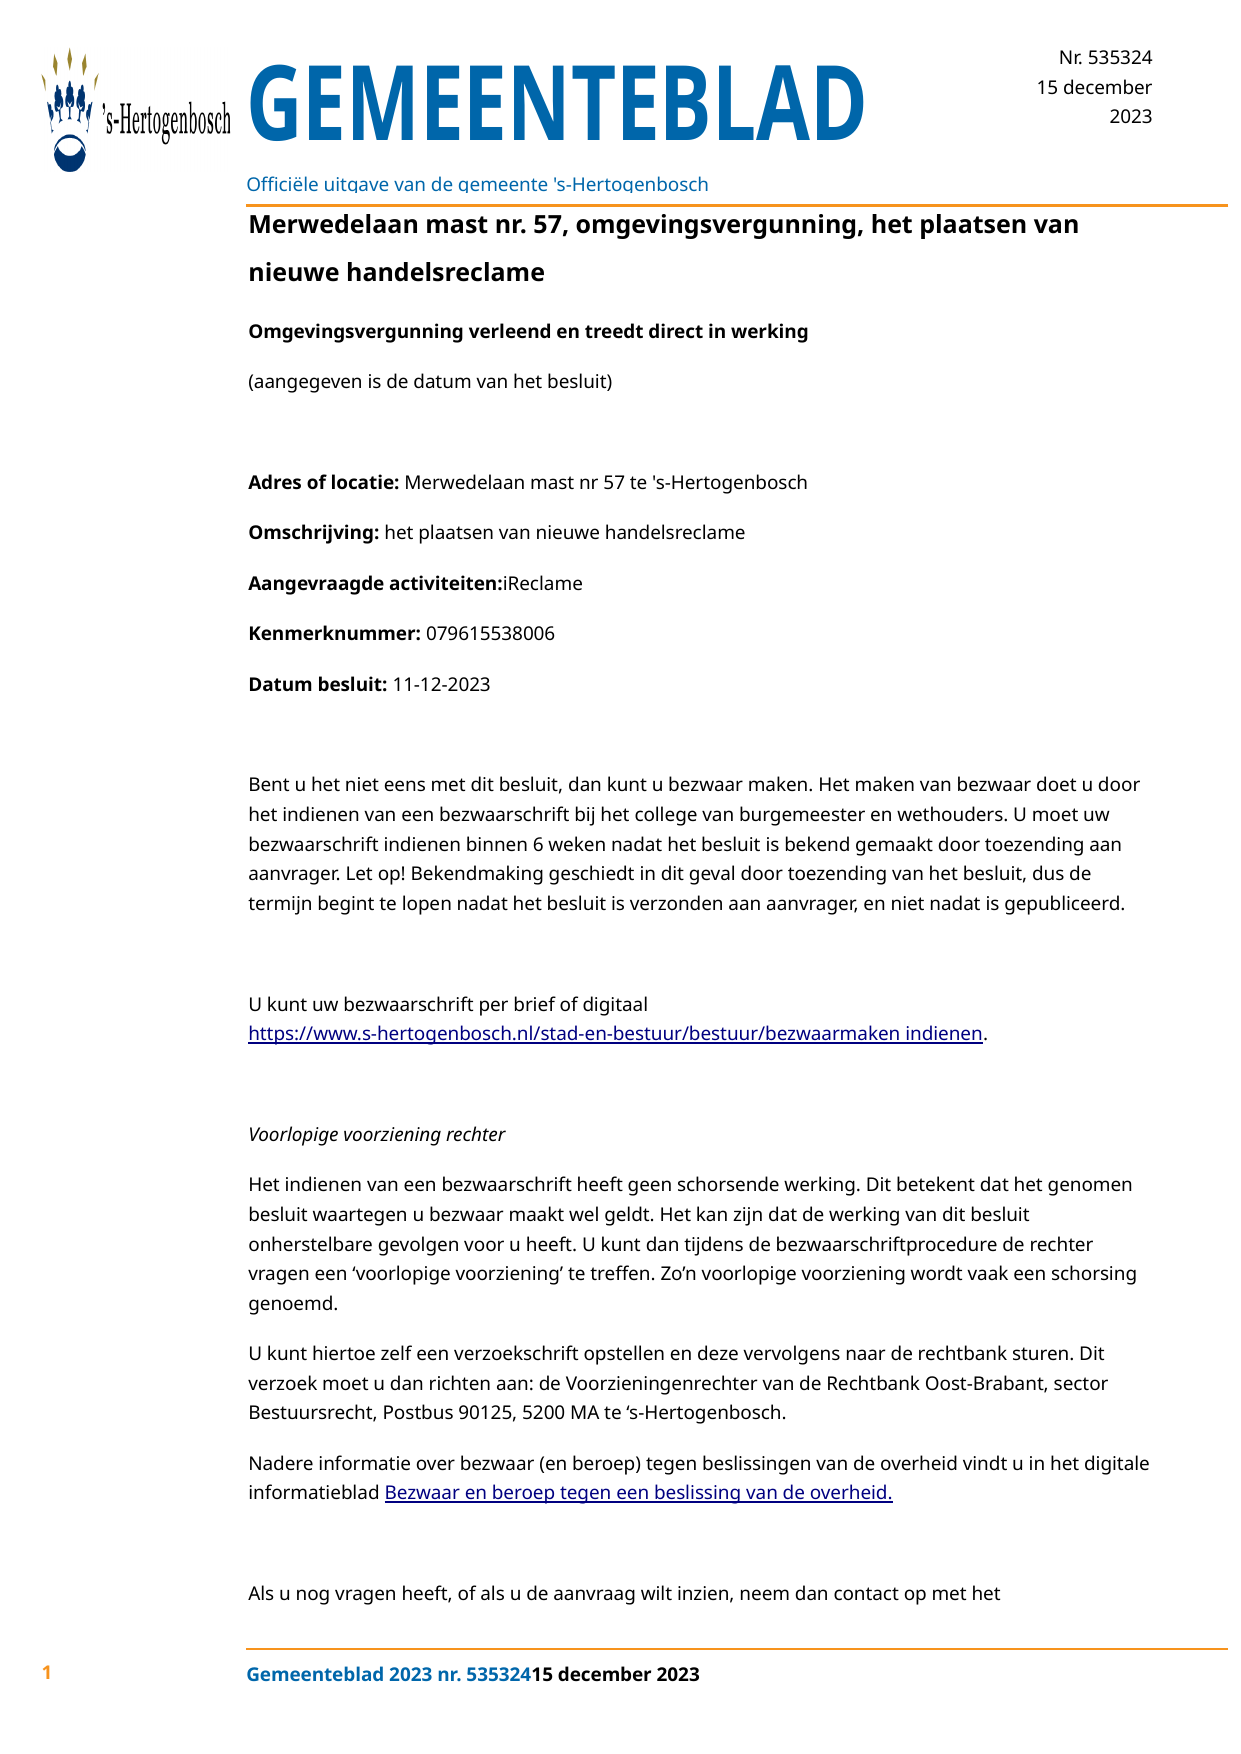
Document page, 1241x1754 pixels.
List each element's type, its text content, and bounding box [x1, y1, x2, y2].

text Voorlopige voorziening rechter [248, 1121, 1152, 1147]
text Omschrijving: het plaatsen van nieuwe handelsreclame [248, 519, 1152, 545]
picture [41, 47, 231, 172]
text Adres of locatie: Merwedelaan mast nr 57 te 's-Hertogenbosch [248, 469, 1152, 495]
text Datum besluit: 11-12-2023 [248, 671, 1152, 697]
text Kenmerknummer: 079615538006 [248, 620, 1152, 646]
text Aangevraagde activiteiten:iReclame [248, 570, 1152, 596]
text (aangegeven is de datum van het besluit) [248, 368, 1152, 394]
text Bent u het niet eens met dit besluit, dan kunt u bezwaar maken. Het maken van bezwaar doet u door het indienen van een bezwaarschrift bij het college van burgemeester en wethouders. U moet uw bezwaarschrift indienen binnen 6 weken nadat het besluit is bekend gemaakt door toezending aan aanvrager. Let op! Bekendmaking geschiedt in dit geval door toezending van het besluit, dus de termijn begint te lopen nadat het besluit is verzonden aan aanvrager, en niet nadat is gepubliceerd. [248, 772, 1152, 916]
text Het indienen van een bezwaarschrift heeft geen schorsende werking. Dit betekent dat het genomen besluit waartegen u bezwaar maakt wel geldt. Het kan zijn dat de werking van dit besluit onherstelbare gevolgen voor u heeft. U kunt dan tijdens de bezwaarschriftprocedure de rechter vragen een ‘voorlopige voorziening’ te treffen. Zo’n voorlopige voorziening wordt vaak een schorsing genoemd. [248, 1172, 1152, 1316]
text Omgevingsvergunning verleend en treedt direct in werking [248, 318, 1152, 344]
text Nadere informatie over bezwaar (en beroep) tegen beslissingen van de overheid vindt u in het digitale informatieblad Bezwaar en beroep tegen een beslissing van de overheid. [248, 1450, 1152, 1505]
text Als u nog vragen heeft, of als u de aanvraag wilt inzien, neem dan contact op met het [248, 1580, 1152, 1606]
text U kunt hiertoe zelf een verzoekschrift opstellen en deze vervolgens naar de rechtbank sturen. Dit verzoek moet u dan richten aan: de Voorzieningenrechter van de Rechtbank Oost-Brabant, sector Bestuursrecht, Postbus 90125, 5200 MA te ‘s-Hertogenbosch. [248, 1340, 1152, 1425]
text U kunt uw bezwaarschrift per brief of digitaal https://www.s-hertogenbosch.nl/stad-en-bestuur/bestuur/bezwaarmaken indienen. [248, 991, 1152, 1046]
text Merwedelaan mast nr. 57, omgevingsvergunning, het plaatsen van nieuwe handelsreclame [248, 207, 1152, 288]
